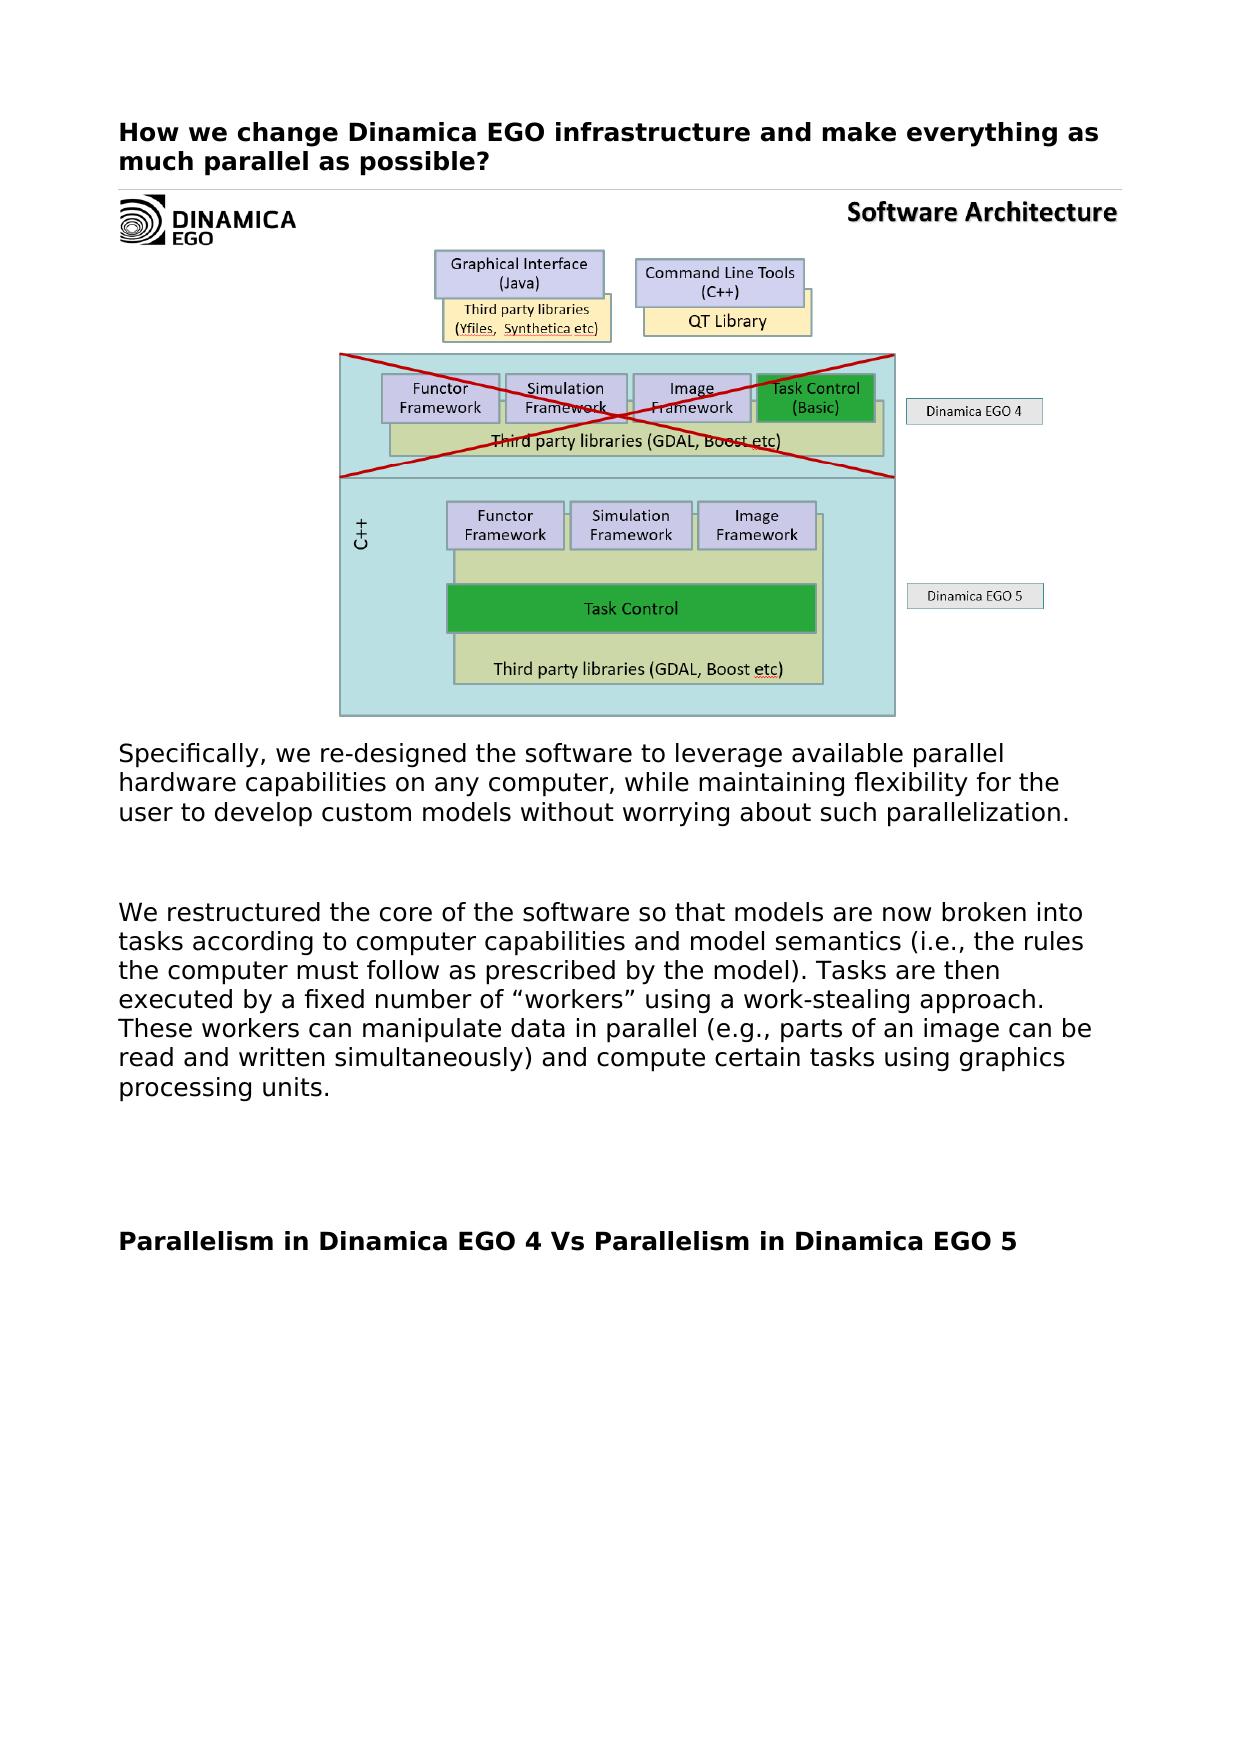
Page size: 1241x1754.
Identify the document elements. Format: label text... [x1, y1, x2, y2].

text Specifically, we re-designed the software to leverage available parallel hardware capabilities on any computer, while maintaining flexibility for the user to develop custom models without worrying about such parallelization. [118, 740, 1122, 885]
subtitle Parallelism in Dinamica EGO 4 Vs Parallelism in Dinamica EGO 5 [118, 1227, 1122, 1256]
subtitle How we change Dinamica EGO infrastructure and make everything as much parallel as possible? [118, 118, 1122, 176]
text We restructured the core of the software so that models are now broken into tasks according to computer capabilities and model semantics (i.e., the rules the computer must follow as prescribed by the model). Tasks are then executed by a fixed number of “workers” using a work-stealing approach. These workers can manipulate data in parallel (e.g., parts of an image can be read and written simultaneously) and compute certain tasks using graphics processing units. [118, 898, 1122, 1189]
picture [118, 188, 1123, 740]
